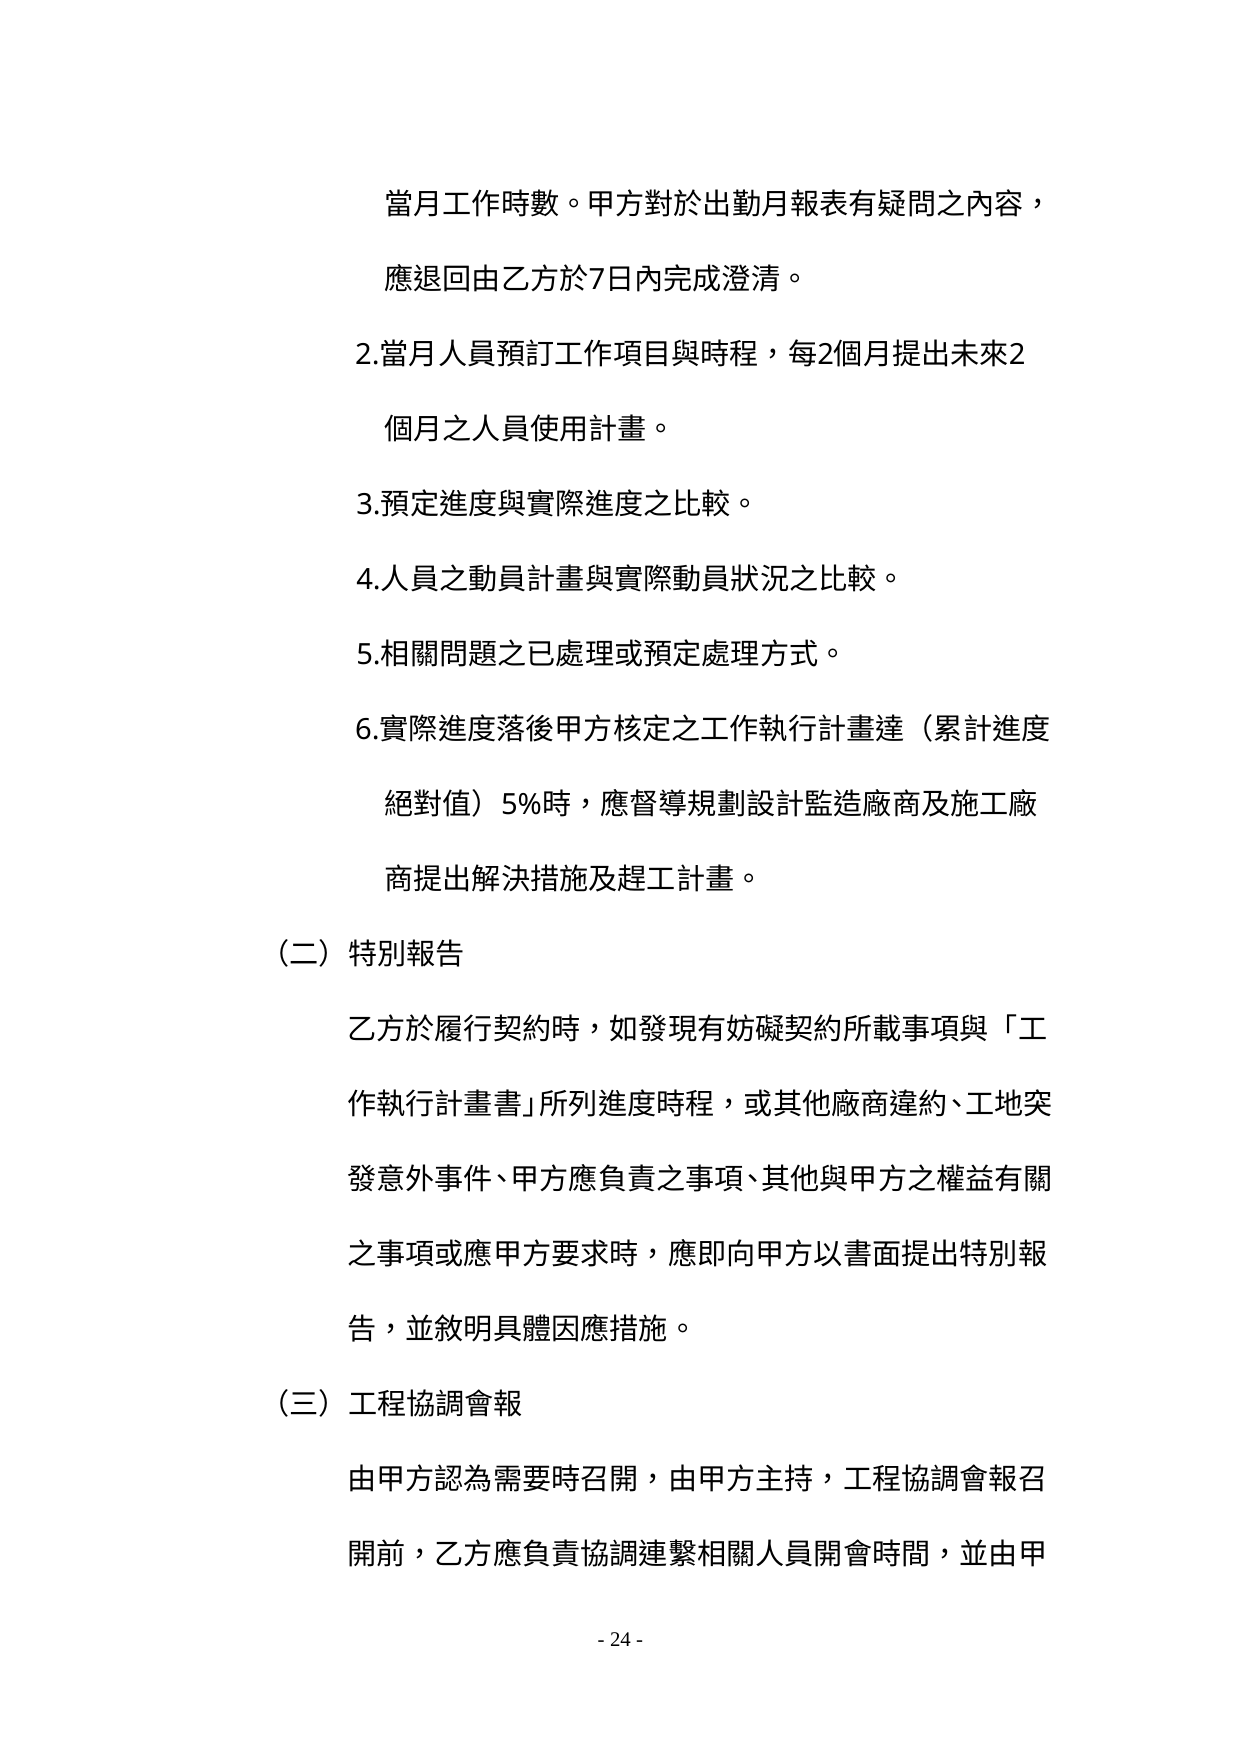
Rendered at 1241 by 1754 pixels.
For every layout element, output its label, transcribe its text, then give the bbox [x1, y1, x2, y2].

text 乙方於履行契約時，如發現有妨礙契約所載事項與「工作執行計畫書」所列進度時程，或其他廠商違約、工地突發意外事件、甲方應負責之事項、其他與甲方之權益有關之事項或應甲方要求時，應即向甲方以書面提出特別報告，並敘明具體因應措施。 [347, 989, 1053, 1364]
text （三）工程協調會報 [187, 1364, 1053, 1439]
text 5.相關問題之已處理或預定處理方式。 [187, 614, 1053, 689]
text （二）特別報告 [187, 914, 1053, 989]
text 6.實際進度落後甲方核定之工作執行計畫達（累計進度絕對值）5%時，應督導規劃設計監造廠商及施工廠商提出解決措施及趕工計畫。 [355, 689, 1053, 914]
text 2.當月人員預訂工作項目與時程，每2個月提出未來2個月之人員使用計畫。 [355, 314, 1053, 464]
text 3.預定進度與實際進度之比較。 [187, 464, 1053, 539]
text 由甲方認為需要時召開，由甲方主持，工程協調會報召開前，乙方應負責協調連繫相關人員開會時間，並由甲 [347, 1439, 1053, 1589]
text 4.人員之動員計畫與實際動員狀況之比較。 [187, 539, 1053, 614]
text 當月工作時數。甲方對於出勤月報表有疑問之內容，應退回由乙方於7日內完成澄清。 [355, 164, 1053, 314]
